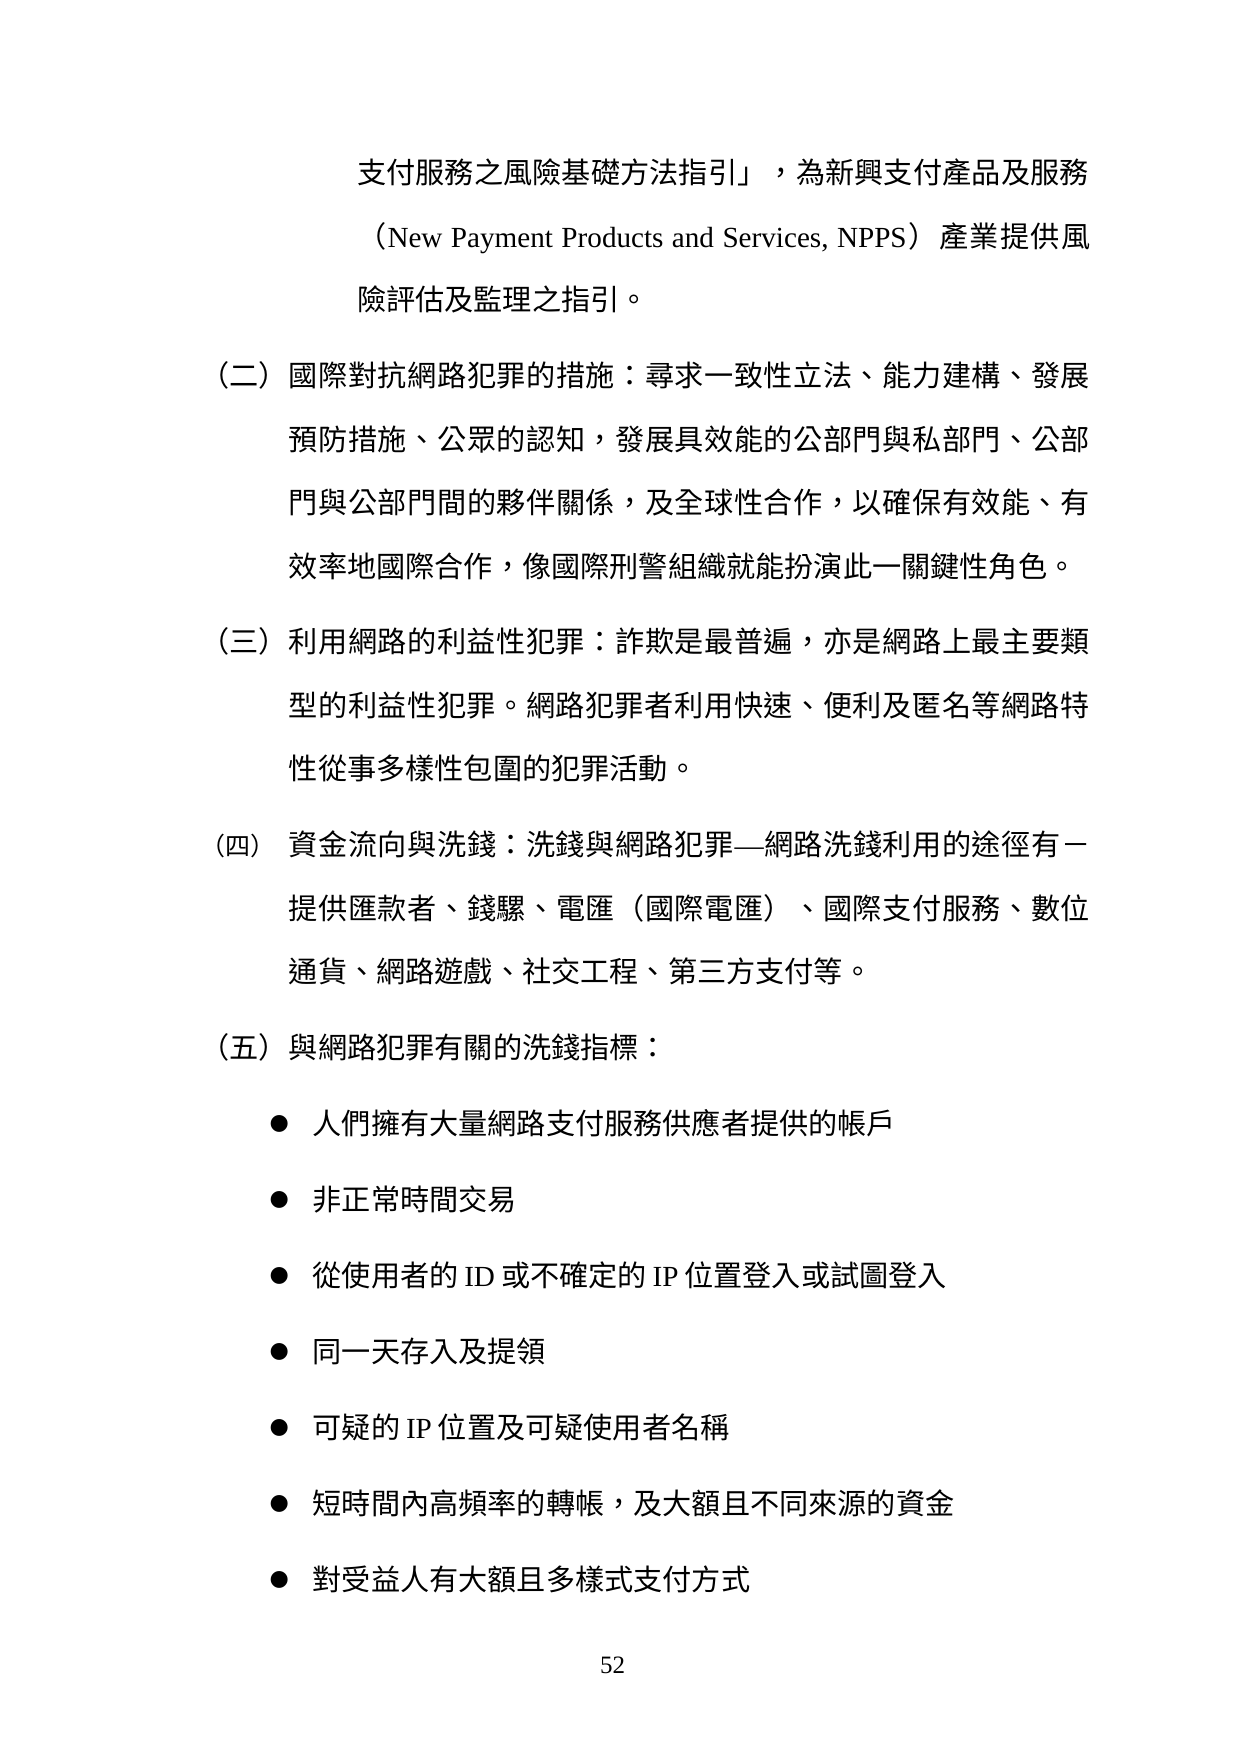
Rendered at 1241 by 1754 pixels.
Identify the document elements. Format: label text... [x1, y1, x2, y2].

list 雖然網路犯罪這個名詞，並不廣泛運用在FATF的國際標準及方式論上，但在40項建議中的第1項「辨識威脅及弱點」、第3項的「前置犯罪」、第36項的「國際性的工具」、第14項的「金錢或有價物的移轉服務」、第15項的「新科技」、建議第16項的「電匯」、建議第32項的「攜帶現金」、評鑑方法論中的直接成果1的「風險」、直接成果3的「監理」、直接成果4的「預防措施」、直接成果7的「洗錢的調查」等，均可與網路洗錢犯罪連結。另外，FATF於2013年6月發表的「預付卡、行動支付工具及網路支付服務之風險基礎方法指引」，為新興支付產品及服務（New Payment Products and Services, NPPS）產業提供風險評估及監理之指引。 [312, 150, 1090, 319]
list 從使用者的ID或不確定的IP位置登入或試圖登入 [268, 1252, 1090, 1295]
list 國際對抗網路犯罪的措施：尋求一致性立法、能力建構、發展預防措施、公眾的認知，發展具效能的公部門與私部門、公部門與公部門間的夥伴關係，及全球性合作，以確保有效能、有效率地國際合作，像國際刑警組織就能扮演此一關鍵性角色。 [200, 353, 1090, 585]
list 同一天存入及提領 [268, 1328, 1090, 1371]
list 人們擁有大量網路支付服務供應者提供的帳戶 [268, 1101, 1090, 1143]
list 非正常時間交易 [268, 1177, 1090, 1219]
list 資金流向與洗錢：洗錢與網路犯罪—網路洗錢利用的途徑有－提供匯款者、錢騾、電匯（國際電匯）、國際支付服務、數位通貨、網路遊戲、社交工程、第三方支付等。 [200, 822, 1090, 991]
list 利用網路的利益性犯罪：詐欺是最普遍，亦是網路上最主要類型的利益性犯罪。網路犯罪者利用快速、便利及匿名等網路特性從事多樣性包圍的犯罪活動。 [200, 619, 1090, 788]
list 對受益人有大額且多樣式支付方式 [268, 1556, 1090, 1598]
list 短時間內高頻率的轉帳，及大額且不同來源的資金 [268, 1480, 1090, 1523]
list 與網路犯罪有關的洗錢指標： [200, 1025, 1090, 1067]
list 可疑的IP位置及可疑使用者名稱 [268, 1404, 1090, 1447]
